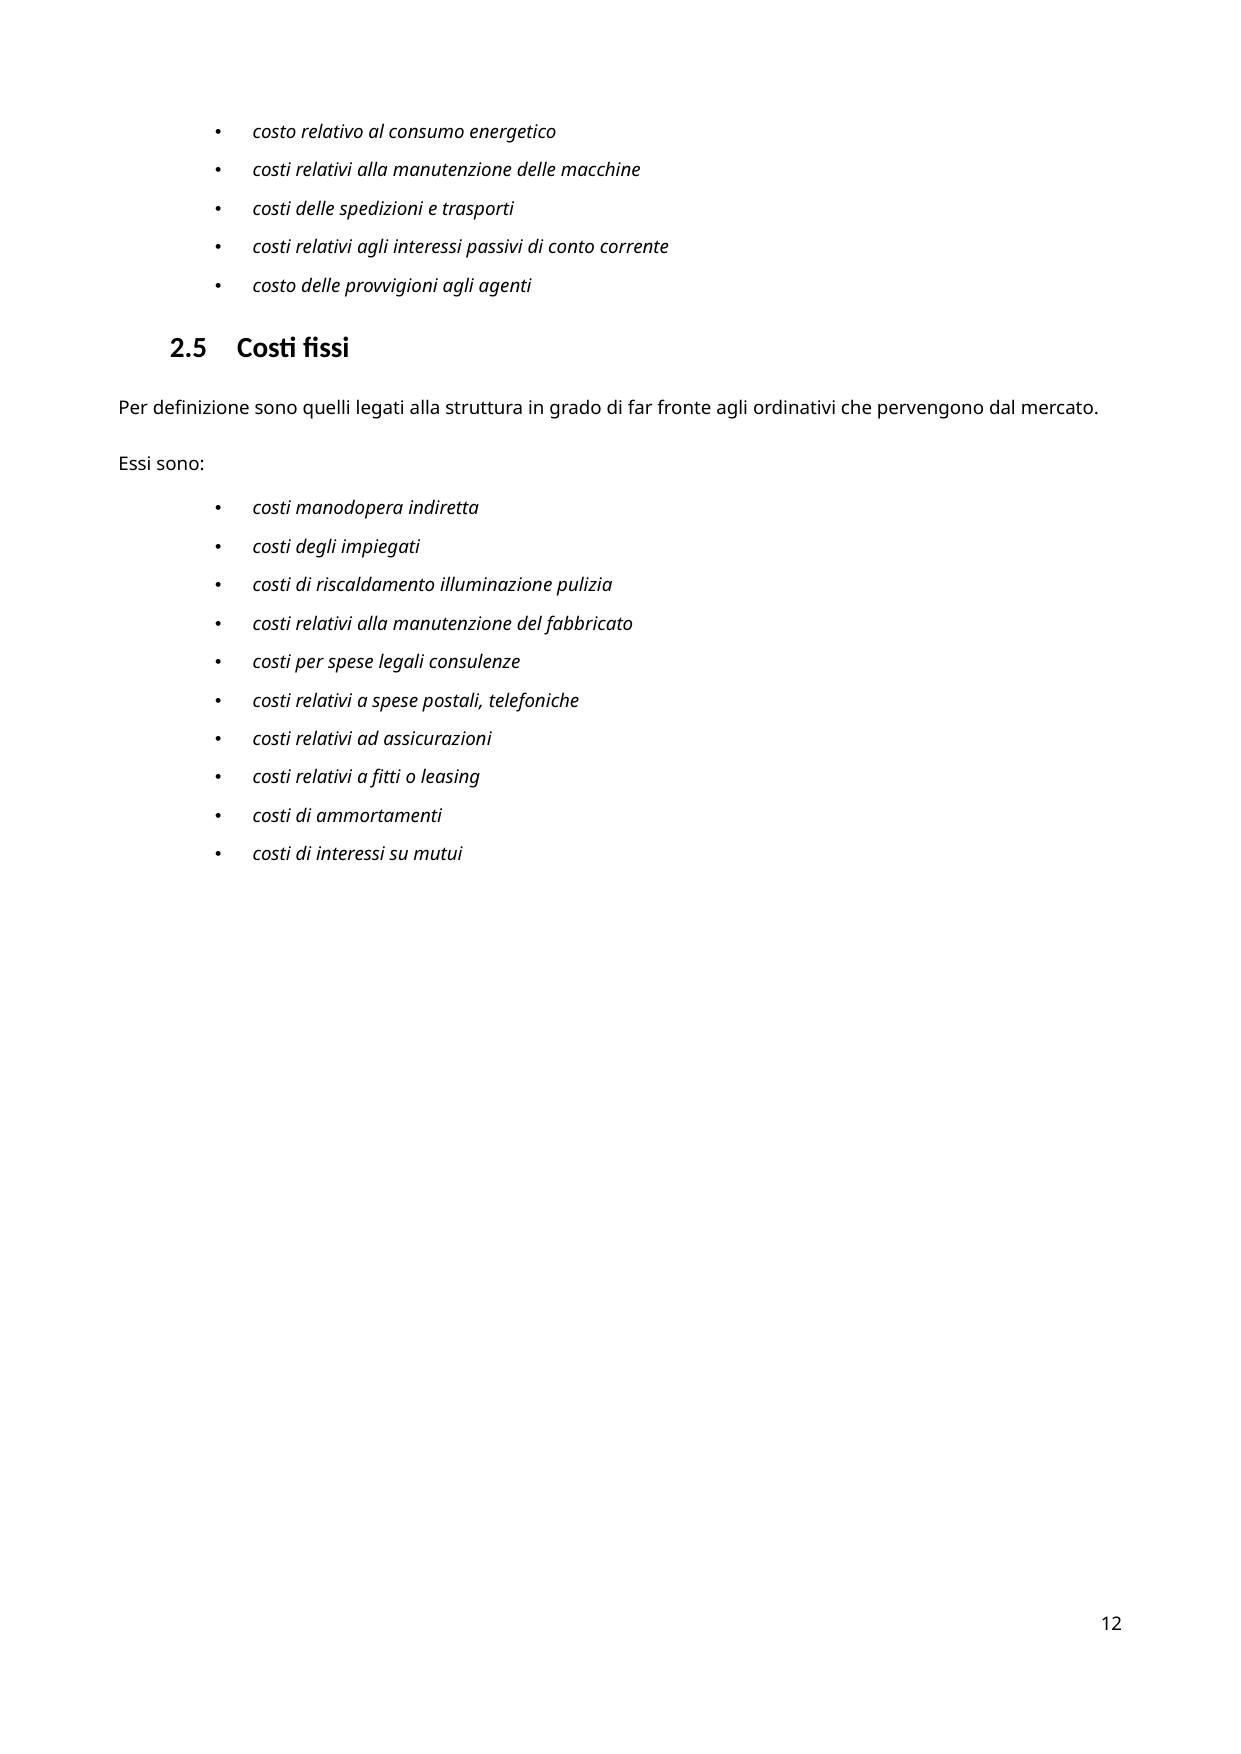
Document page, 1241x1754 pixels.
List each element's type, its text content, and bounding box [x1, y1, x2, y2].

list costi delle spedizioni e trasporti [215, 195, 1122, 221]
list costi relativi ad assicurazioni [215, 725, 1122, 751]
subtitle Costi fissi [163, 329, 1122, 364]
list costi manodopera indiretta [215, 495, 1122, 520]
list costi relativi a spese postali, telefoniche [215, 687, 1122, 712]
list costi degli impiegati [215, 533, 1122, 559]
list costi relativi alla manutenzione delle macchine [215, 157, 1122, 182]
list costi relativi agli interessi passivi di conto corrente [215, 233, 1122, 259]
list costi per spese legali consulenze [215, 648, 1122, 674]
list costi di interessi su mutui [215, 841, 1122, 866]
text Essi sono: [118, 450, 1122, 476]
list costo relativo al consumo energetico [215, 118, 1122, 144]
list costi relativi a fitti o leasing [215, 764, 1122, 789]
list costi di riscaldamento illuminazione pulizia [215, 572, 1122, 597]
list costo delle provvigioni agli agenti [215, 272, 1122, 297]
list costi relativi alla manutenzione del fabbricato [215, 610, 1122, 636]
text Per definizione sono quelli legati alla struttura in grado di far fronte agli ordinativi che pervengono dal mercato. [118, 395, 1122, 420]
list costi di ammortamenti [215, 802, 1122, 828]
